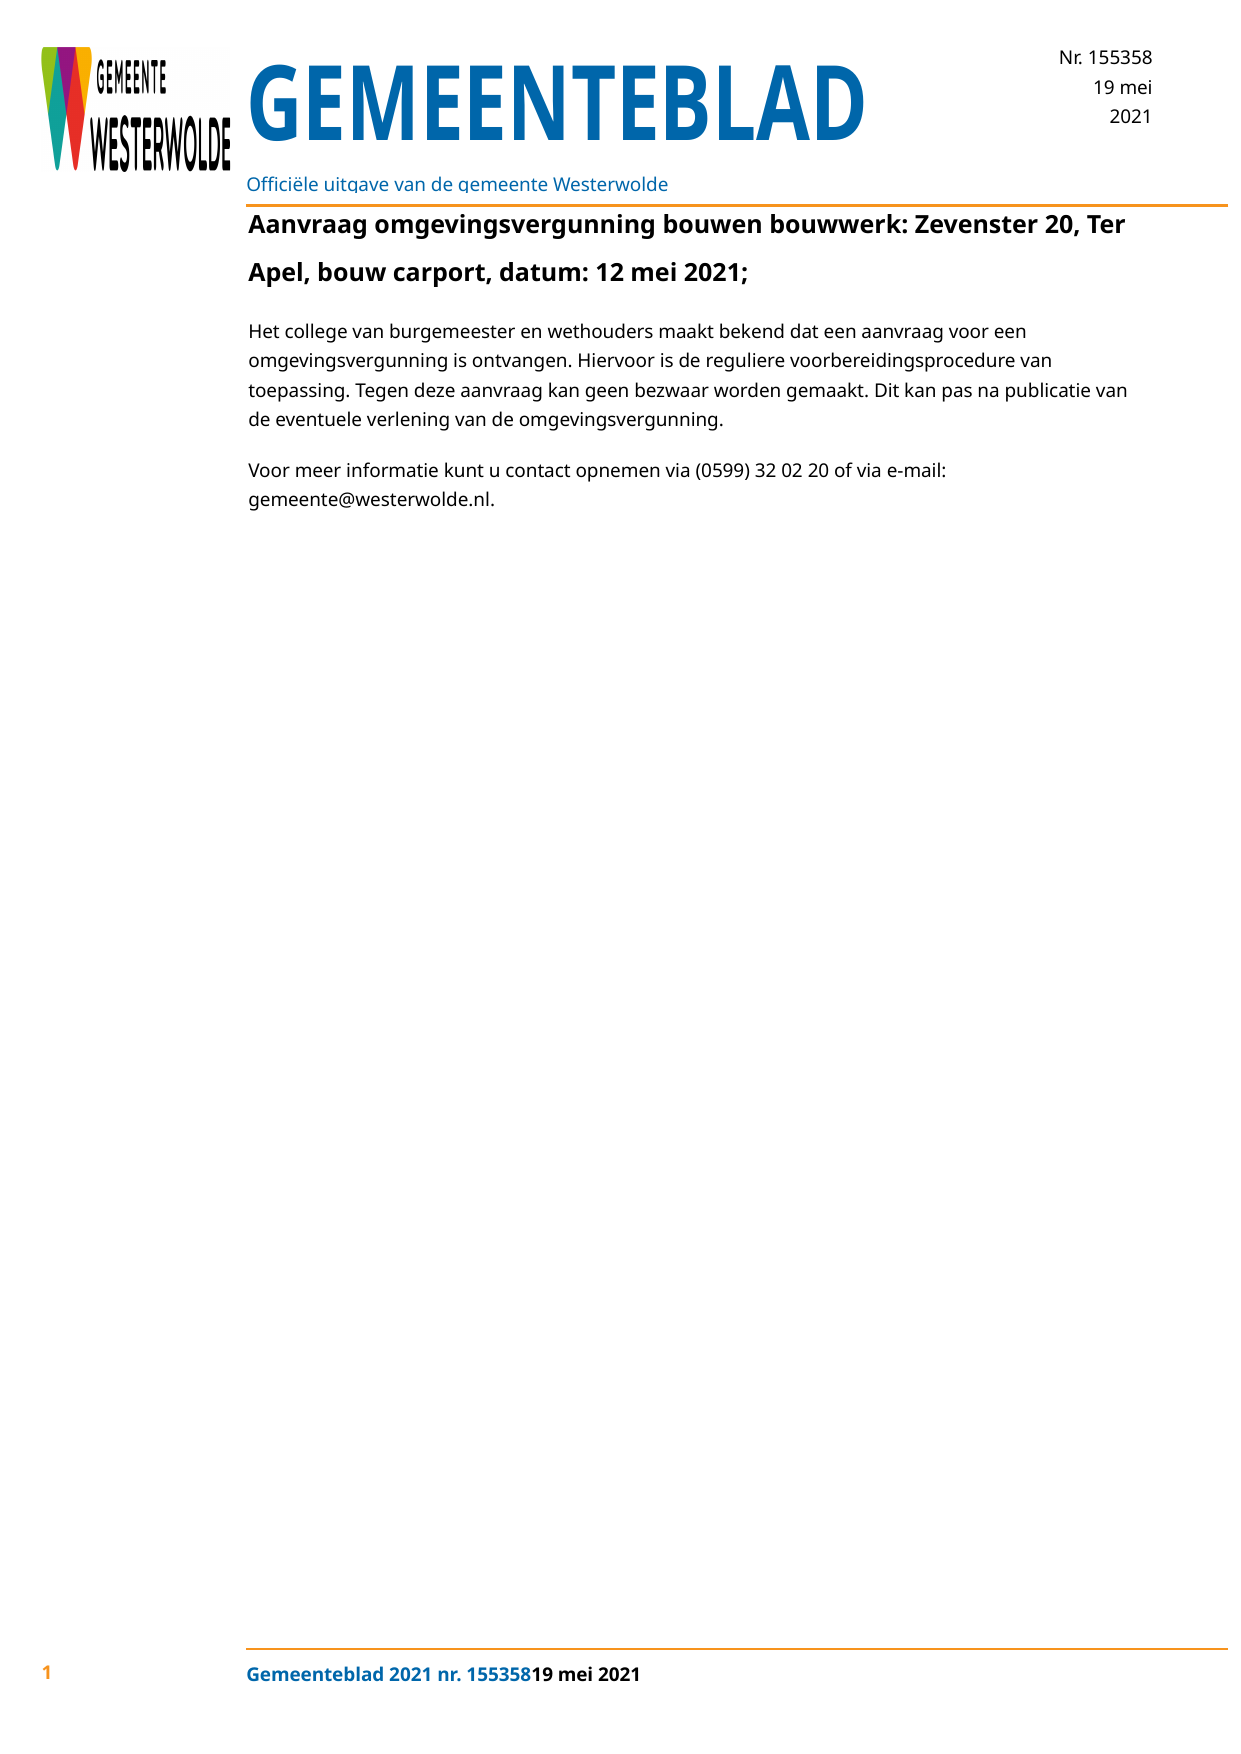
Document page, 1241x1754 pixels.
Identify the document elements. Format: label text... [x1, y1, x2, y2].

text Voor meer informatie kunt u contact opnemen via (0599) 32 02 20 of via e-mail: gemeente@westerwolde.nl. [248, 457, 1152, 512]
text Het college van burgemeester en wethouders maakt bekend dat een aanvraag voor een omgevingsvergunning is ontvangen. Hiervoor is de reguliere voorbereidingsprocedure van toepassing. Tegen deze aanvraag kan geen bezwaar worden gemaakt. Dit kan pas na publicatie van de eventuele verlening van de omgevingsvergunning. [248, 318, 1152, 432]
text Aanvraag omgevingsvergunning bouwen bouwwerk: Zevenster 20, Ter Apel, bouw carport, datum: 12 mei 2021; [248, 207, 1152, 288]
picture [41, 47, 231, 172]
